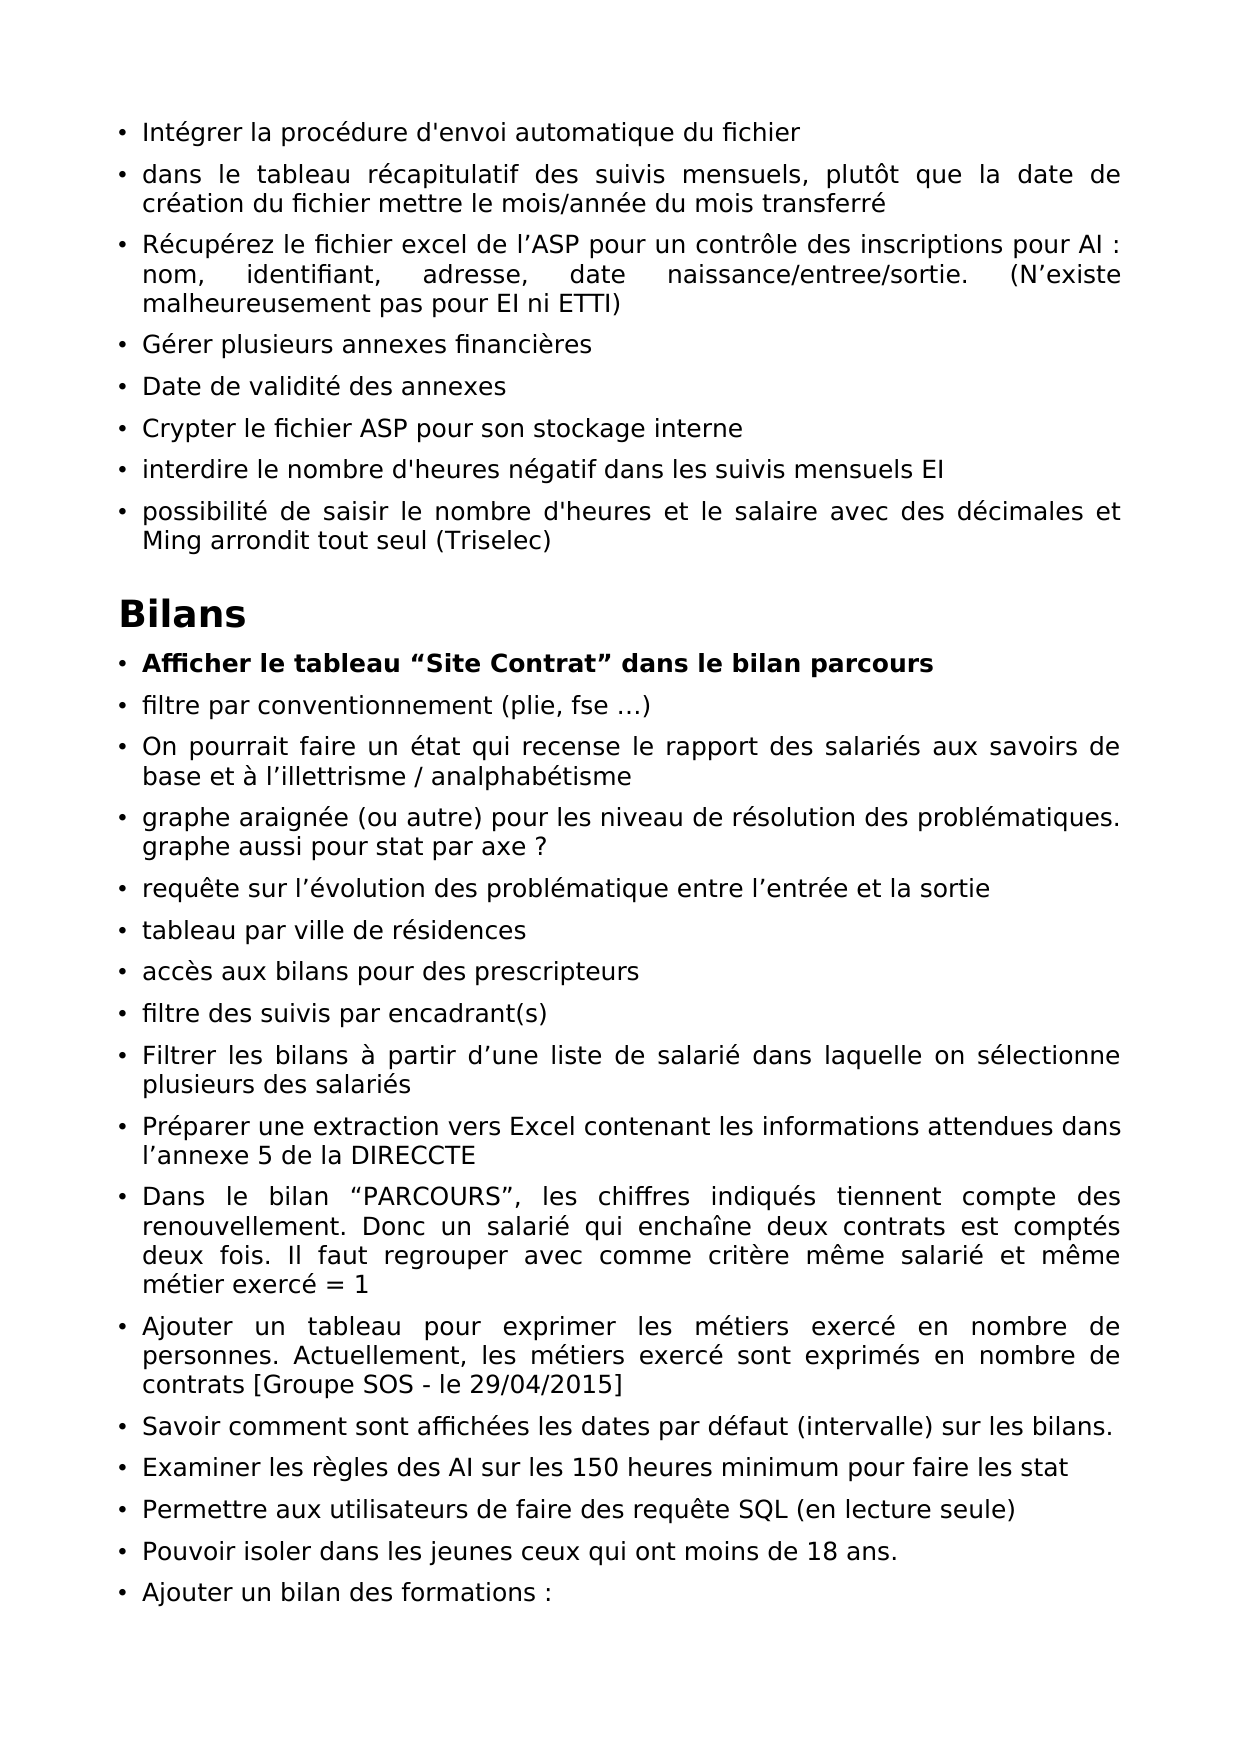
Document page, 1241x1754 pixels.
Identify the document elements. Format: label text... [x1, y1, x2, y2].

list Crypter le fichier ASP pour son stockage interne [118, 414, 1122, 443]
list dans le tableau récapitulatif des suivis mensuels, plutôt que la date de création du fichier mettre le mois/année du mois transferré [118, 160, 1122, 218]
list Permettre aux utilisateurs de faire des requête SQL (en lecture seule) [118, 1495, 1122, 1524]
list Savoir comment sont affichées les dates par défaut (intervalle) sur les bilans. [118, 1412, 1122, 1441]
list Date de validité des annexes [118, 372, 1122, 401]
list interdire le nombre d'heures négatif dans les suivis mensuels EI [118, 456, 1122, 485]
list On pourrait faire un état qui recense le rapport des salariés aux savoirs de base et à l’illettrisme / analphabétisme [118, 733, 1122, 791]
list accès aux bilans pour des prescripteurs [118, 958, 1122, 987]
list Filtrer les bilans à partir d’une liste de salarié dans laquelle on sélectionne plusieurs des salariés [118, 1041, 1122, 1099]
subtitle Bilans [118, 593, 1122, 637]
list Pouvoir isoler dans les jeunes ceux qui ont moins de 18 ans. [118, 1537, 1122, 1566]
list tableau par ville de résidences [118, 916, 1122, 945]
list Examiner les règles des AI sur les 150 heures minimum pour faire les stat [118, 1453, 1122, 1483]
list Intégrer la procédure d'envoi automatique du fichier [118, 118, 1122, 147]
list Récupérez le fichier excel de l’ASP pour un contrôle des inscriptions pour AI : nom, identifiant, adresse, date naissance/entree/sortie. (N’existe malheureusement pas pour EI ni ETTI) [118, 231, 1122, 318]
list filtre par conventionnement (plie, fse …) [118, 691, 1122, 720]
list Dans le bilan “PARCOURS”, les chiffres indiqués tiennent compte des renouvellement. Donc un salarié qui enchaîne deux contrats est comptés deux fois. Il faut regrouper avec comme critère même salarié et même métier exercé = 1 [118, 1183, 1122, 1299]
list requête sur l’évolution des problématique entre l’entrée et la sortie [118, 874, 1122, 903]
list graphe araignée (ou autre) pour les niveau de résolution des problématiques. graphe aussi pour stat par axe ? [118, 803, 1122, 862]
list Préparer une extraction vers Excel contenant les informations attendues dans l’annexe 5 de la DIRECCTE [118, 1112, 1122, 1170]
list possibilité de saisir le nombre d'heures et le salaire avec des décimales et Ming arrondit tout seul (Triselec) [118, 497, 1122, 556]
list Ajouter un tableau pour exprimer les métiers exercé en nombre de personnes. Actuellement, les métiers exercé sont exprimés en nombre de contrats [Groupe SOS - le 29/04/2015] [118, 1312, 1122, 1399]
list Gérer plusieurs annexes financières [118, 331, 1122, 360]
list filtre des suivis par encadrant(s) [118, 999, 1122, 1028]
list Afficher le tableau “Site Contrat” dans le bilan parcours [118, 649, 1122, 678]
list Ajouter un bilan des formations : [118, 1578, 1122, 1608]
